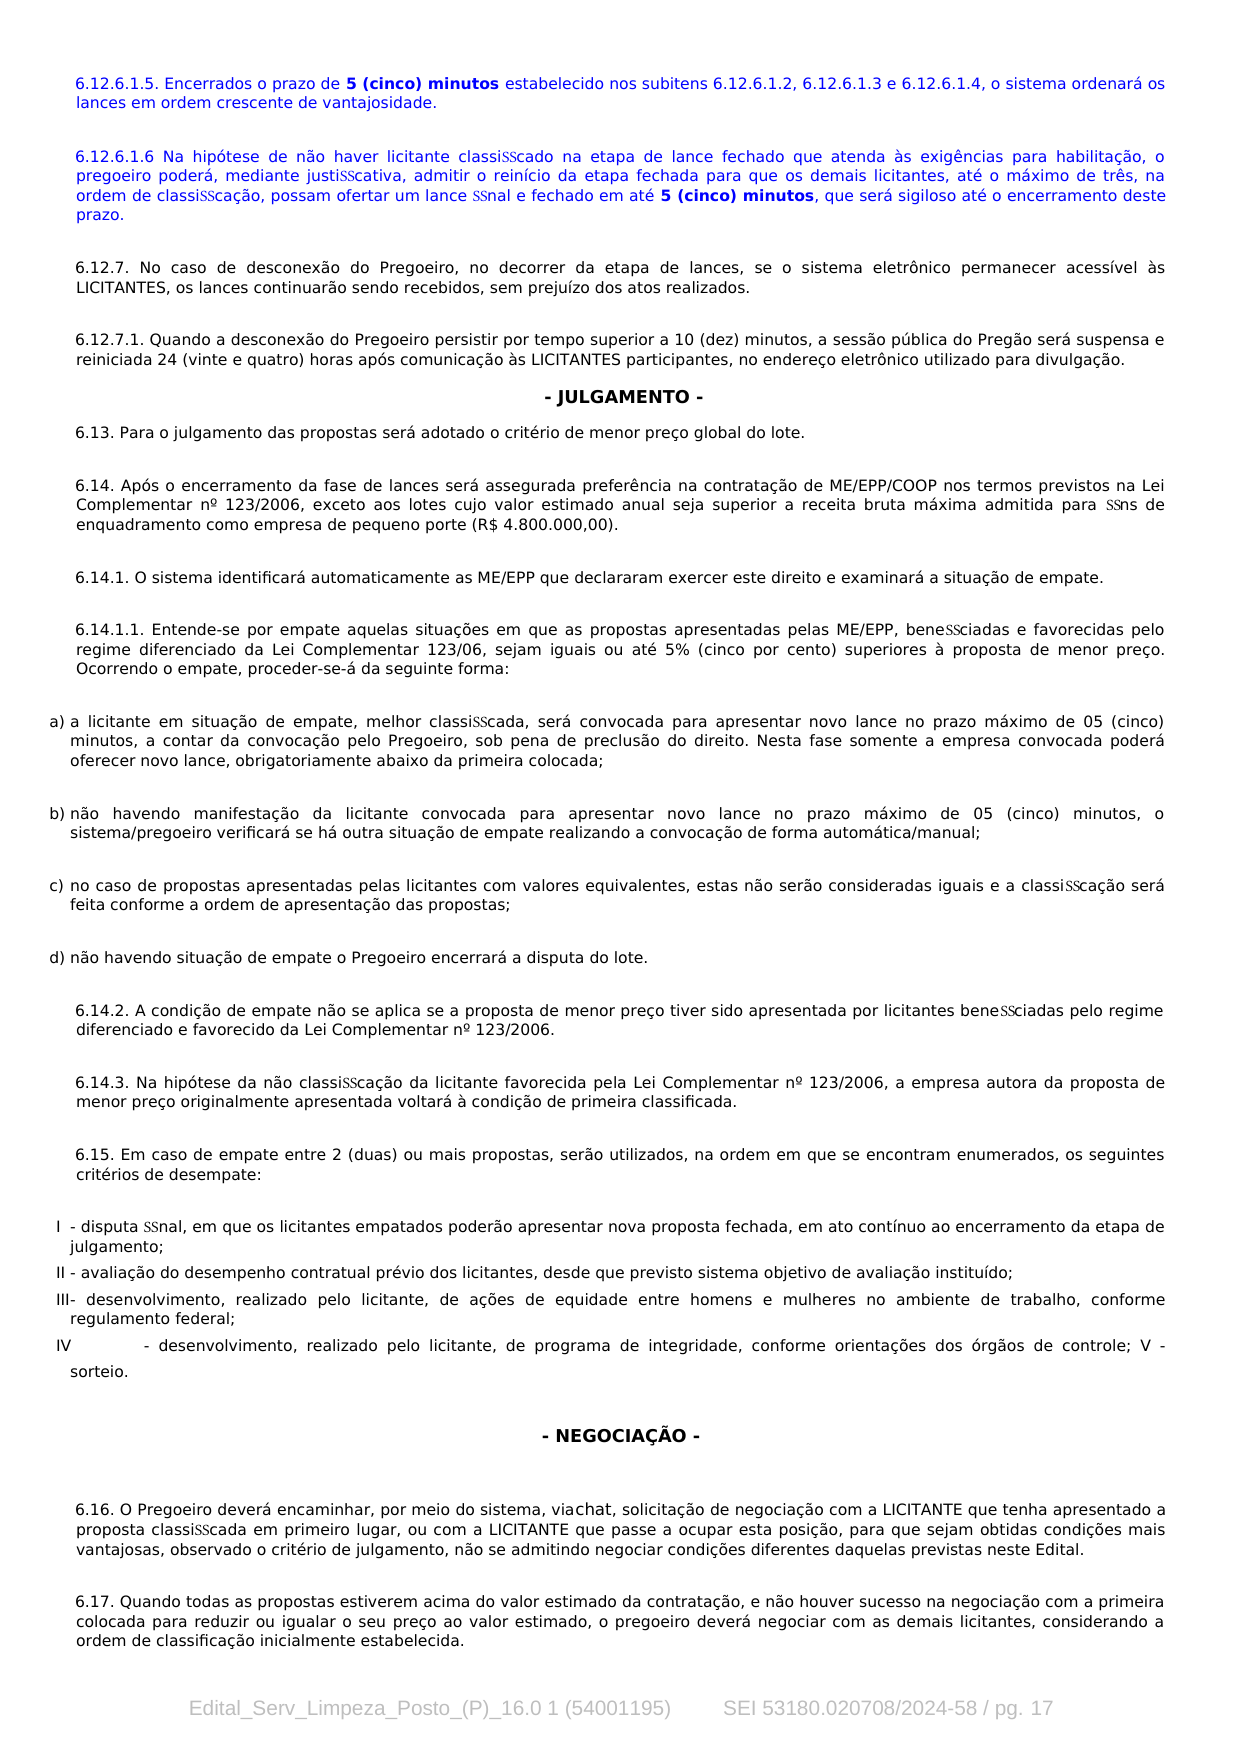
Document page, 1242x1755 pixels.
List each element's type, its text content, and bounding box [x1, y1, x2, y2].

text 6.17. Quando todas as propostas estiverem acima do valor estimado da contratação, e não houver sucesso na negociação com a primeira colocada para reduzir ou igualar o seu preço ao valor estimado, o pregoeiro deverá negociar com as demais licitantes, considerando a ordem de classificação inicialmente estabelecida. [75, 1593, 1167, 1650]
list ‑ desenvolvimento, realizado pelo licitante, de ações de equidade entre homens e mulheres no ambiente de trabalho, conforme regulamento federal; [56, 1291, 1167, 1328]
list ‑ desenvolvimento, realizado pelo licitante, de programa de integridade, conforme orientações dos órgãos de controle; V - sorteio. [56, 1336, 1167, 1381]
text 6.14.2. A condição de empate não se aplica se a proposta de menor preço tiver sido apresentada por licitantes beneciadas pelo regime diferenciado e favorecido da Lei Complementar nº 123/2006. [75, 1002, 1167, 1039]
text 6.12.7.1. Quando a desconexão do Pregoeiro persistir por tempo superior a 10 (dez) minutos, a sessão pública do Pregão será suspensa e reiniciada 24 (vinte e quatro) horas após comunicação às LICITANTES participantes, no endereço eletrônico utilizado para divulgação. [75, 331, 1167, 369]
text 6.12.6.1.5. Encerrados o prazo de 5 (cinco) minutos estabelecido nos subitens 6.12.6.1.2, 6.12.6.1.3 e 6.12.6.1.4, o sistema ordenará os lances em ordem crescente de vantajosidade. [75, 75, 1167, 113]
text 6.14.1.1. Entende-se por empate aquelas situações em que as propostas apresentadas pelas ME/EPP, beneciadas e favorecidas pelo regime diferenciado da Lei Complementar 123/06, sejam iguais ou até 5% (cinco por cento) superiores à proposta de menor preço. Ocorrendo o empate, proceder-se-á da seguinte forma: [75, 621, 1167, 678]
list no caso de propostas apresentadas pelas licitantes com valores equivalentes, estas não serão consideradas iguais e a classicação será feita conforme a ordem de apresentação das propostas; [49, 877, 1167, 914]
subtitle - JULGAMENTO - [70, 387, 1177, 408]
text 6.14.3. Na hipótese da não classicação da licitante favorecida pela Lei Complementar nº 123/2006, a empresa autora da proposta de menor preço originalmente apresentada voltará à condição de primeira classificada. [75, 1074, 1167, 1112]
list não havendo situação de empate o Pregoeiro encerrará a disputa do lote. [49, 949, 1167, 967]
list - avaliação do desempenho contratual prévio dos licitantes, desde que previsto sistema objetivo de avaliação instituído; [56, 1264, 1167, 1282]
text 6.15. Em caso de empate entre 2 (duas) ou mais propostas, serão utilizados, na ordem em que se encontram enumerados, os seguintes critérios de desempate: [75, 1146, 1167, 1184]
list - disputa nal, em que os licitantes empatados poderão apresentar nova proposta fechada, em ato contínuo ao encerramento da etapa de julgamento; [56, 1218, 1167, 1256]
text 6.12.6.1.6 Na hipótese de não haver licitante classicado na etapa de lance fechado que atenda às exigências para habilitação, o pregoeiro poderá, mediante justicativa, admitir o reinício da etapa fechada para que os demais licitantes, até o máximo de três, na ordem de classicação, possam ofertar um lance nal e fechado em até 5 (cinco) minutos, que será sigiloso até o encerramento deste prazo. [75, 148, 1167, 224]
list a licitante em situação de empate, melhor classicada, será convocada para apresentar novo lance no prazo máximo de 05 (cinco) minutos, a contar da convocação pelo Pregoeiro, sob pena de preclusão do direito. Nesta fase somente a empresa convocada poderá oferecer novo lance, obrigatoriamente abaixo da primeira colocada; [49, 713, 1167, 770]
subtitle - NEGOCIAÇÃO - [70, 1426, 1172, 1447]
text 6.16. O Pregoeiro deverá encaminhar, por meio do sistema, viachat, solicitação de negociação com a LICITANTE que tenha apresentado a proposta classicada em primeiro lugar, ou com a LICITANTE que passe a ocupar esta posição, para que sejam obtidas condições mais vantajosas, observado o critério de julgamento, não se admitindo negociar condições diferentes daquelas previstas neste Edital. [75, 1500, 1167, 1559]
text 6.13. Para o julgamento das propostas será adotado o critério de menor preço global do lote. [75, 424, 1167, 442]
list não havendo manifestação da licitante convocada para apresentar novo lance no prazo máximo de 05 (cinco) minutos, o sistema/pregoeiro verificará se há outra situação de empate realizando a convocação de forma automática/manual; [49, 804, 1167, 842]
text 6.14. Após o encerramento da fase de lances será assegurada preferência na contratação de ME/EPP/COOP nos termos previstos na Lei Complementar nº 123/2006, exceto aos lotes cujo valor estimado anual seja superior a receita bruta máxima admitida para ns de enquadramento como empresa de pequeno porte (R$ 4.800.000,00). [75, 477, 1167, 534]
text 6.12.7. No caso de desconexão do Pregoeiro, no decorrer da etapa de lances, se o sistema eletrônico permanecer acessível às LICITANTES, os lances continuarão sendo recebidos, sem prejuízo dos atos realizados. [75, 259, 1167, 297]
text 6.14.1. O sistema identificará automaticamente as ME/EPP que declararam exercer este direito e examinará a situação de empate. [75, 568, 1167, 587]
